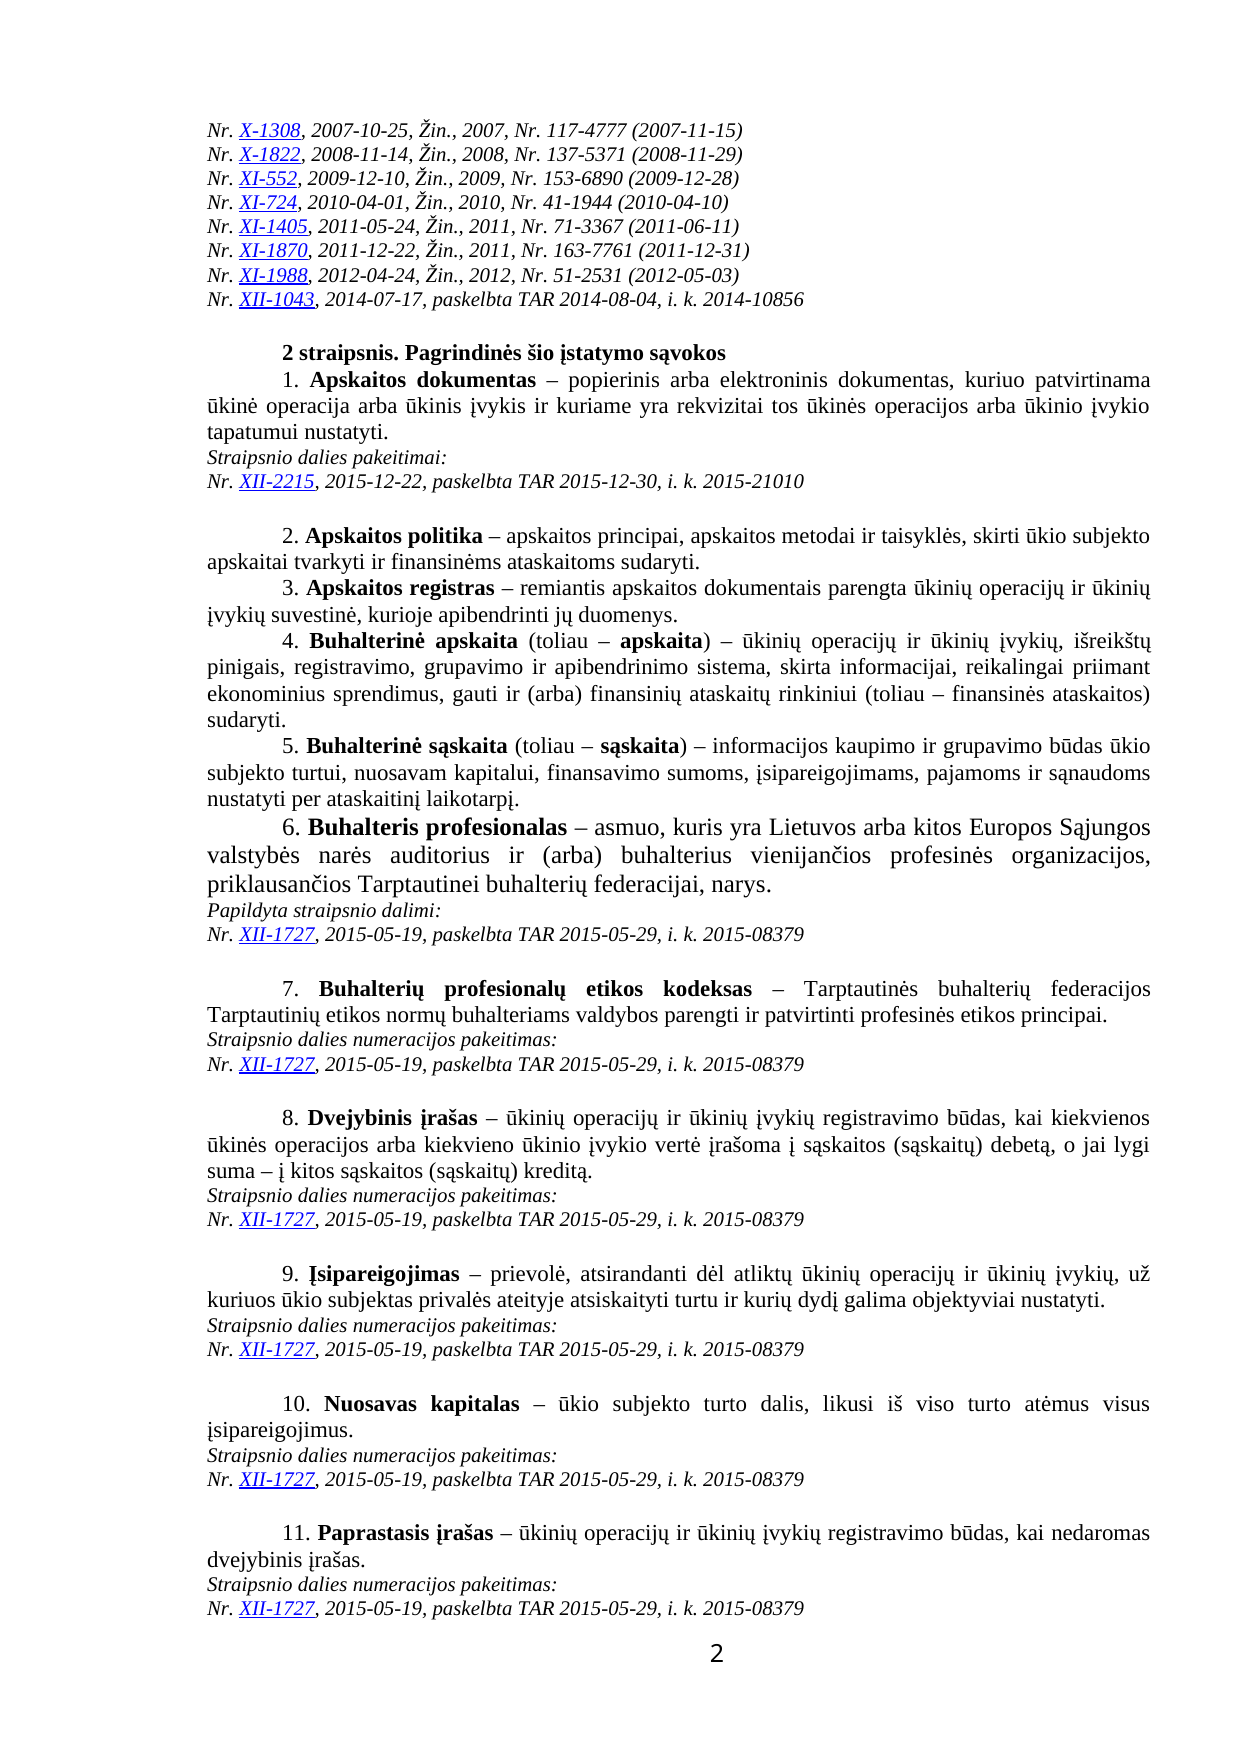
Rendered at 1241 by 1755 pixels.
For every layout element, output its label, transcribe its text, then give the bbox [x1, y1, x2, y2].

text Straipsnio dalies numeracijos pakeitimas: [207, 1027, 1152, 1051]
text Nr. X-1308, 2007-10-25, Žin., 2007, Nr. 117-4777 (2007-11-15) [207, 118, 1152, 142]
text 4. Buhalterinė apskaita (toliau – apskaita) – ūkinių operacijų ir ūkinių įvykių, išreikštų pinigais, registravimo, grupavimo ir apibendrinimo sistema, skirta informacijai, reikalingai priimant ekonominius sprendimus, gauti ir (arba) finansinių ataskaitų rinkiniui (toliau – finansinės ataskaitos) sudaryti. [207, 627, 1152, 732]
text Straipsnio dalies numeracijos pakeitimas: [207, 1442, 1152, 1467]
text 1. Apskaitos dokumentas – popierinis arba elektroninis dokumentas, kuriuo patvirtinama ūkinė operacija arba ūkinis įvykis ir kuriame yra rekvizitai tos ūkinės operacijos arba ūkinio įvykio tapatumui nustatyti. [207, 366, 1152, 445]
text Nr. XI-724, 2010-04-01, Žin., 2010, Nr. 41-1944 (2010-04-10) [207, 190, 1152, 214]
text 8. Dvejybinis įrašas – ūkinių operacijų ir ūkinių įvykių registravimo būdas, kai kiekvienos ūkinės operacijos arba kiekvieno ūkinio įvykio vertė įrašoma į sąskaitos (sąskaitų) debetą, o jai lygi suma – į kitos sąskaitos (sąskaitų) kreditą. [207, 1104, 1152, 1183]
text Nr. X-1822, 2008-11-14, Žin., 2008, Nr. 137-5371 (2008-11-29) [207, 142, 1152, 166]
text Straipsnio dalies numeracijos pakeitimas: [207, 1183, 1152, 1207]
text 6. Buhalteris profesionalas – asmuo, kuris yra Lietuvos arba kitos Europos Sąjungos valstybės narės auditorius ir (arba) buhalterius vienijančios profesinės organizacijos, priklausančios Tarptautinei buhalterių federacijai, narys. [207, 812, 1152, 898]
text Nr. XI-1870, 2011-12-22, Žin., 2011, Nr. 163-7761 (2011-12-31) [207, 238, 1152, 262]
text 10. Nuosavas kapitalas – ūkio subjekto turto dalis, likusi iš viso turto atėmus visus įsipareigojimus. [207, 1390, 1152, 1442]
text Nr. XII-2215, 2015-12-22, paskelbta TAR 2015-12-30, i. k. 2015-21010 [207, 469, 1152, 493]
text Straipsnio dalies numeracijos pakeitimas: [207, 1572, 1152, 1596]
text 2. Apskaitos politika – apskaitos principai, apskaitos metodai ir taisyklės, skirti ūkio subjekto apskaitai tvarkyti ir finansinėms ataskaitoms sudaryti. [207, 522, 1152, 574]
text Nr. XI-1405, 2011-05-24, Žin., 2011, Nr. 71-3367 (2011-06-11) [207, 214, 1152, 238]
text Nr. XII-1727, 2015-05-19, paskelbta TAR 2015-05-29, i. k. 2015-08379 [207, 1596, 1152, 1620]
text Nr. XII-1727, 2015-05-19, paskelbta TAR 2015-05-29, i. k. 2015-08379 [207, 922, 1152, 946]
text 2 straipsnis. Pagrindinės šio įstatymo sąvokos [207, 339, 1152, 366]
text Nr. XII-1727, 2015-05-19, paskelbta TAR 2015-05-29, i. k. 2015-08379 [207, 1207, 1152, 1231]
text Nr. XII-1043, 2014-07-17, paskelbta TAR 2014-08-04, i. k. 2014-10856 [207, 287, 1152, 311]
text 5. Buhalterinė sąskaita (toliau – sąskaita) – informacijos kaupimo ir grupavimo būdas ūkio subjekto turtui, nuosavam kapitalui, finansavimo sumoms, įsipareigojimams, pajamoms ir sąnaudoms nustatyti per ataskaitinį laikotarpį. [207, 732, 1152, 812]
text Straipsnio dalies pakeitimai: [207, 445, 1152, 469]
text 7. Buhalterių profesionalų etikos kodeksas – Tarptautinės buhalterių federacijos Tarptautinių etikos normų buhalteriams valdybos parengti ir patvirtinti profesinės etikos principai. [207, 975, 1152, 1027]
text Nr. XI-552, 2009-12-10, Žin., 2009, Nr. 153-6890 (2009-12-28) [207, 166, 1152, 190]
text Nr. XII-1727, 2015-05-19, paskelbta TAR 2015-05-29, i. k. 2015-08379 [207, 1051, 1152, 1076]
text Papildyta straipsnio dalimi: [207, 898, 1152, 922]
text 9. Įsipareigojimas – prievolė, atsirandanti dėl atliktų ūkinių operacijų ir ūkinių įvykių, už kuriuos ūkio subjektas privalės ateityje atsiskaityti turtu ir kurių dydį galima objektyviai nustatyti. [207, 1260, 1152, 1313]
text Nr. XII-1727, 2015-05-19, paskelbta TAR 2015-05-29, i. k. 2015-08379 [207, 1337, 1152, 1361]
text Nr. XI-1988, 2012-04-24, Žin., 2012, Nr. 51-2531 (2012-05-03) [207, 262, 1152, 287]
text 11. Paprastasis įrašas – ūkinių operacijų ir ūkinių įvykių registravimo būdas, kai nedaromas dvejybinis įrašas. [207, 1519, 1152, 1572]
text Straipsnio dalies numeracijos pakeitimas: [207, 1313, 1152, 1337]
text 3. Apskaitos registras – remiantis apskaitos dokumentais parengta ūkinių operacijų ir ūkinių įvykių suvestinė, kurioje apibendrinti jų duomenys. [207, 574, 1152, 627]
text Nr. XII-1727, 2015-05-19, paskelbta TAR 2015-05-29, i. k. 2015-08379 [207, 1467, 1152, 1491]
